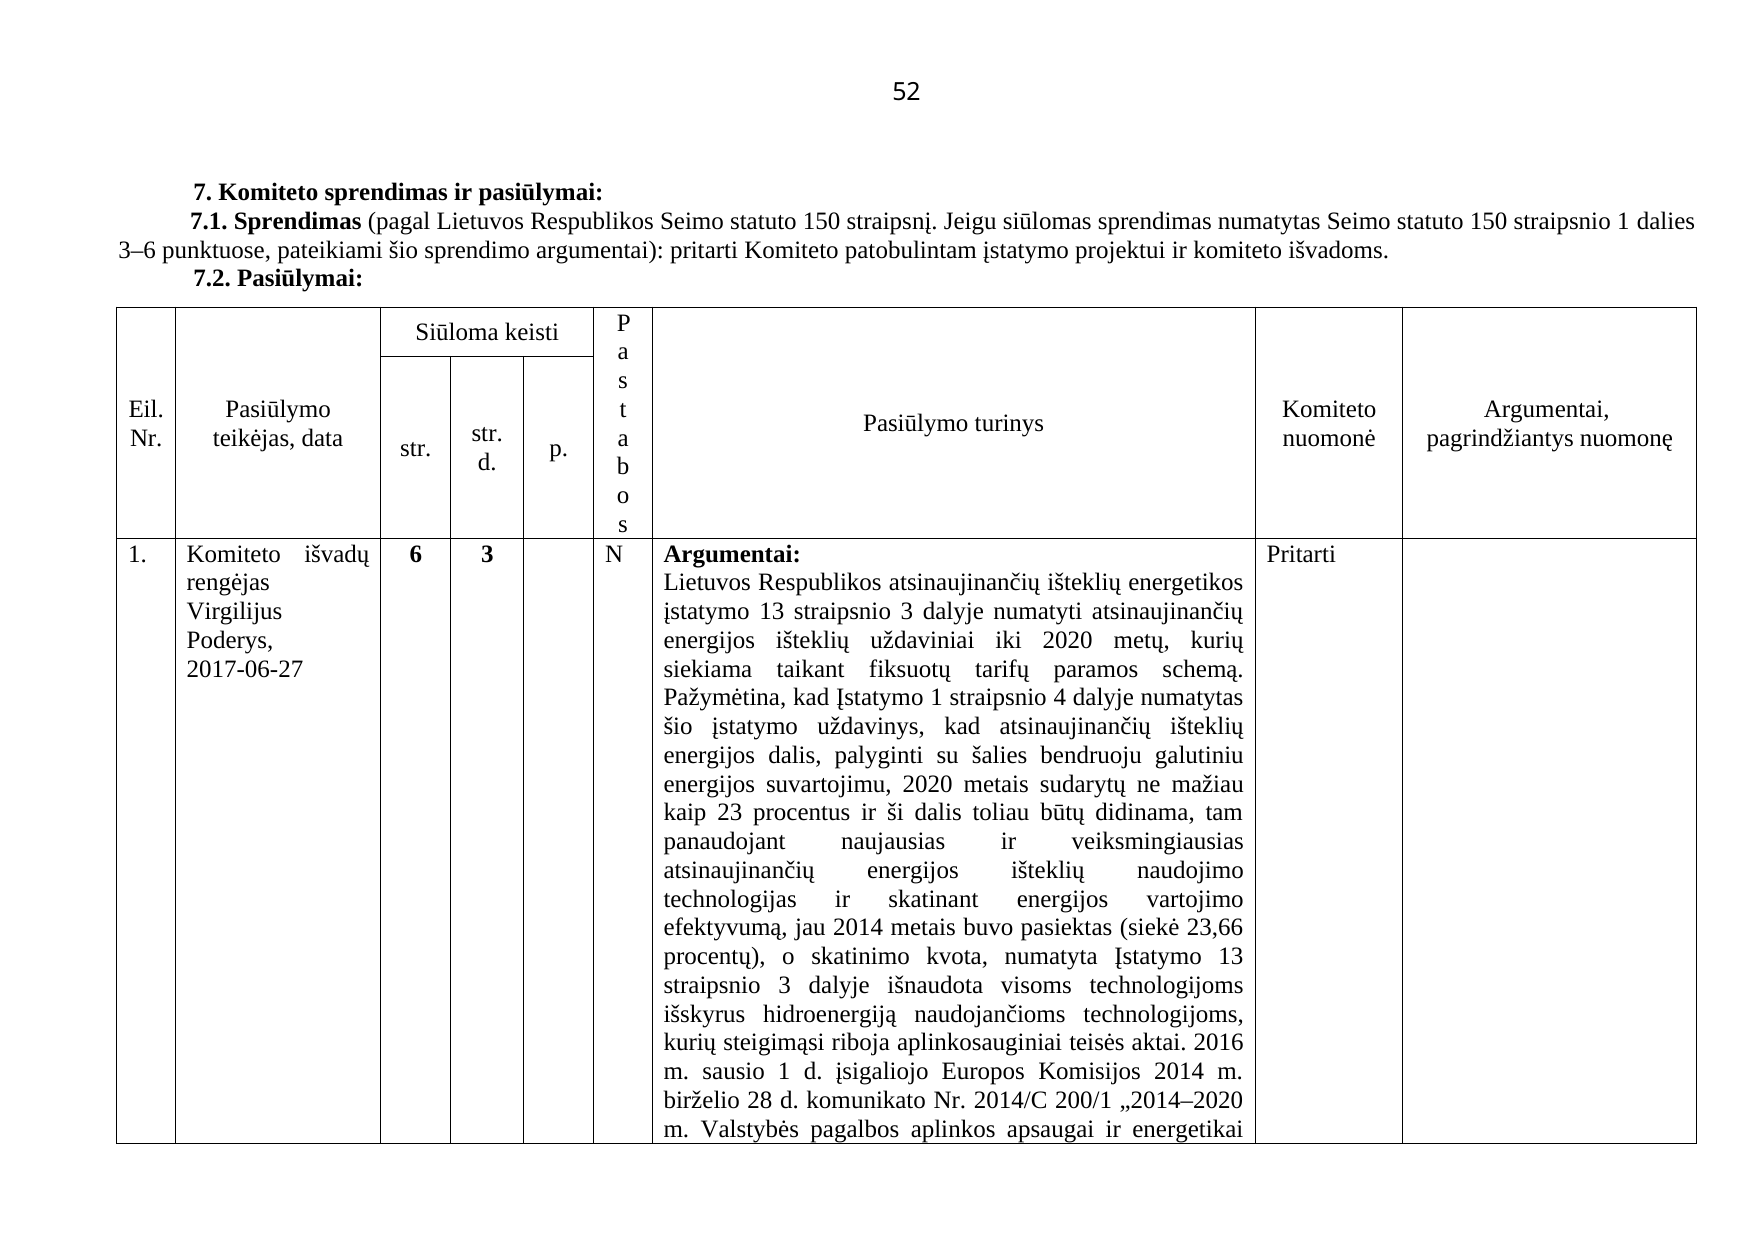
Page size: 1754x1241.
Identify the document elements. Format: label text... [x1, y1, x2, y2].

table_cell p. [524, 357, 593, 538]
table_header Komiteto nuomonė [1256, 308, 1402, 538]
table_cell str. [381, 357, 450, 538]
table_header Eil. Nr. [117, 308, 175, 538]
text 7.1. Sprendimas (pagal Lietuvos Respublikos Seimo statuto 150 straipsnį. Jeigu siūlomas sprendimas numatytas Seimo statuto 150 straipsnio 1 dalies 3–6 punktuose, pateikiami šio sprendimo argumentai): pritarti Komiteto patobulintam įstatymo projektui ir komiteto išvadoms. [118, 206, 1695, 263]
table_header Pastabos [594, 308, 652, 538]
table_cell str. d. [451, 357, 523, 538]
table_cell [1403, 539, 1696, 1142]
table_cell Komiteto išvadų rengėjas Virgilijus Poderys, 2017-06-27 [176, 539, 380, 1142]
table_cell Argumentai: Lietuvos Respublikos atsinaujinančių išteklių energetikos įstatymo 13 straipsnio 3 dalyje numatyti atsinaujinančių energijos išteklių uždaviniai iki 2020 metų, kurių siekiama taikant fiksuotų tarifų paramos schemą. Pažymėtina, kad Įstatymo 1 straipsnio 4 dalyje numatytas šio įstatymo uždavinys, kad atsinaujinančių išteklių energijos dalis, palyginti su šalies bendruoju galutiniu energijos suvartojimu, 2020 metais sudarytų ne mažiau kaip 23 procentus ir ši dalis toliau būtų didinama, tam panaudojant naujausias ir veiksmingiausias atsinaujinančių energijos išteklių naudojimo technologijas ir skatinant energijos vartojimo efektyvumą, jau 2014 metais buvo pasiektas (siekė 23,66 procentų), o skatinimo kvota, numatyta Įstatymo 13 straipsnio 3 dalyje išnaudota visoms technologijoms išskyrus hidroenergiją naudojančioms technologijoms, kurių steigimąsi riboja aplinkosauginiai teisės aktai. 2016 m. sausio 1 d. įsigaliojo Europos Komisijos 2014 m. birželio 28 d. komunikato Nr. 2014/C 200/1 „2014–2020 m. Valstybės pagalbos aplinkos apsaugai ir energetikai [653, 539, 1255, 1142]
table_cell 1. [117, 539, 175, 1142]
text 7.2. Pasiūlymai: [118, 263, 1695, 292]
table_header Argumentai, pagrindžiantys nuomonę [1403, 308, 1696, 538]
table_cell N [594, 539, 652, 1142]
table_header Pasiūlymo teikėjas, data [176, 308, 380, 538]
table_cell 3 [451, 539, 523, 1142]
table_header Pasiūlymo turinys [653, 308, 1255, 538]
table_cell [524, 539, 593, 1142]
text 7. Komiteto sprendimas ir pasiūlymai: [118, 177, 1695, 206]
table_header Siūloma keisti [381, 308, 593, 356]
table_cell 6 [381, 539, 450, 1142]
table_cell Pritarti [1256, 539, 1402, 1142]
